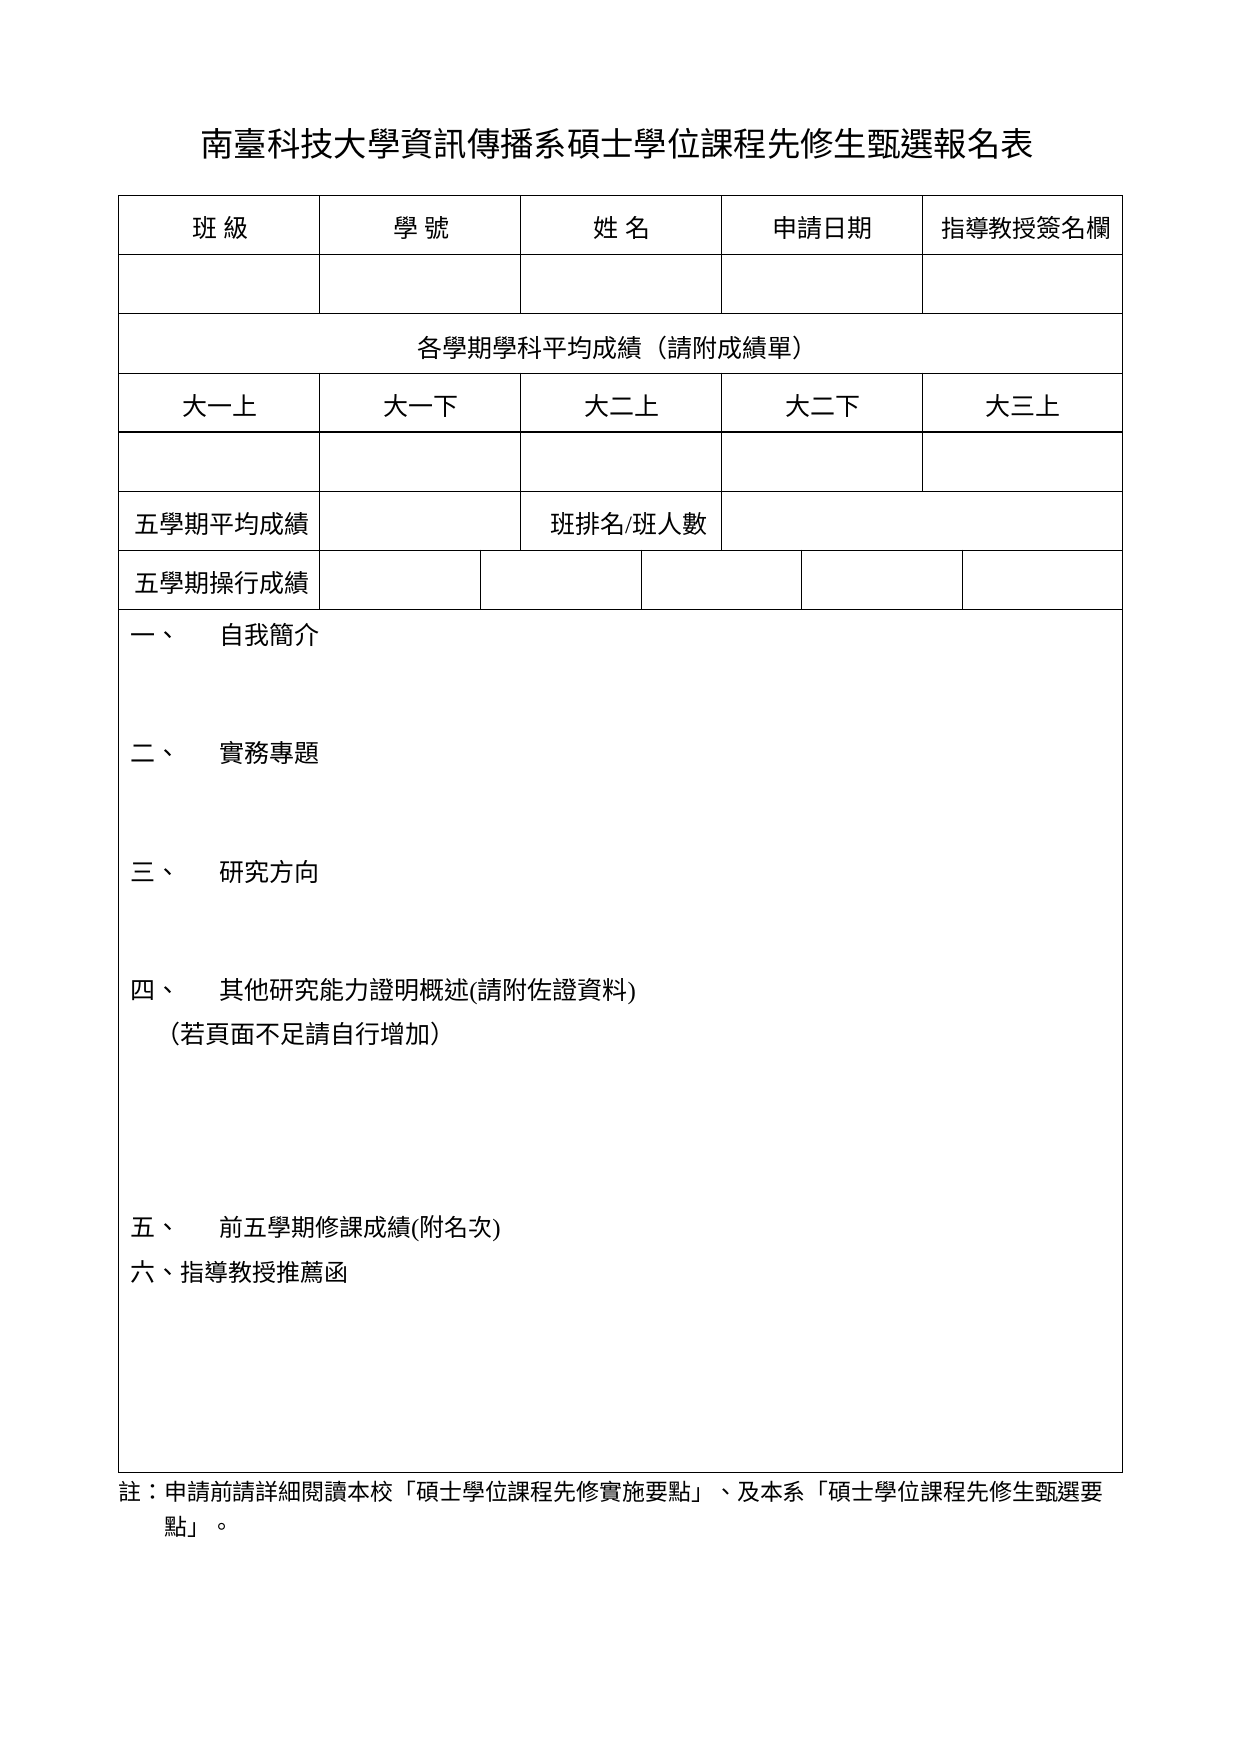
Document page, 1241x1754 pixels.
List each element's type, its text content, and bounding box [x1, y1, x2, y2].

table_cell [722, 433, 922, 491]
table_header 班 級 [119, 196, 319, 254]
table_cell 五學期操行成績 [119, 551, 319, 609]
table_cell [521, 255, 721, 313]
table_cell [923, 255, 1122, 313]
table_cell [923, 433, 1122, 491]
table_cell 各學期學科平均成績（請附成績單） [119, 314, 1122, 372]
table_cell [722, 255, 922, 313]
text 註：申請前請詳細閱讀本校「碩士學位課程先修實施要點」、及本系「碩士學位課程先修生甄選要點」。 [118, 1473, 1122, 1542]
table_cell 五學期平均成績 [119, 492, 319, 549]
table_cell [119, 255, 319, 313]
table_cell [320, 433, 520, 491]
table_cell [963, 551, 1122, 609]
table_cell 班排名/班人數 [521, 492, 721, 549]
table_header 指導教授簽名欄 [923, 196, 1122, 254]
table_cell [481, 551, 641, 609]
table_cell 大一上 [119, 374, 319, 431]
table_cell [320, 255, 520, 313]
table_cell [320, 492, 520, 549]
subtitle 南臺科技大學資訊傳播系碩士學位課程先修生甄選報名表 [118, 118, 1116, 166]
table_cell [802, 551, 962, 609]
table_cell 大一下 [320, 374, 520, 431]
table_header 學 號 [320, 196, 520, 254]
table_cell [722, 492, 1122, 549]
table_cell [642, 551, 801, 609]
table_cell [521, 433, 721, 491]
table_cell [119, 433, 319, 491]
table_header 姓 名 [521, 196, 721, 254]
table_cell 大二下 [722, 374, 922, 431]
table_cell [320, 551, 480, 609]
table_header 申請日期 [722, 196, 922, 254]
table_cell 大二上 [521, 374, 721, 431]
table_cell 大三上 [923, 374, 1122, 431]
table_cell 自我簡介 實務專題 研究方向 其他研究能力證明概述(請附佐證資料) （若頁面不足請自行增加） 前五學期修課成績(附名次) 六、指導教授推薦函 [119, 610, 1122, 1472]
